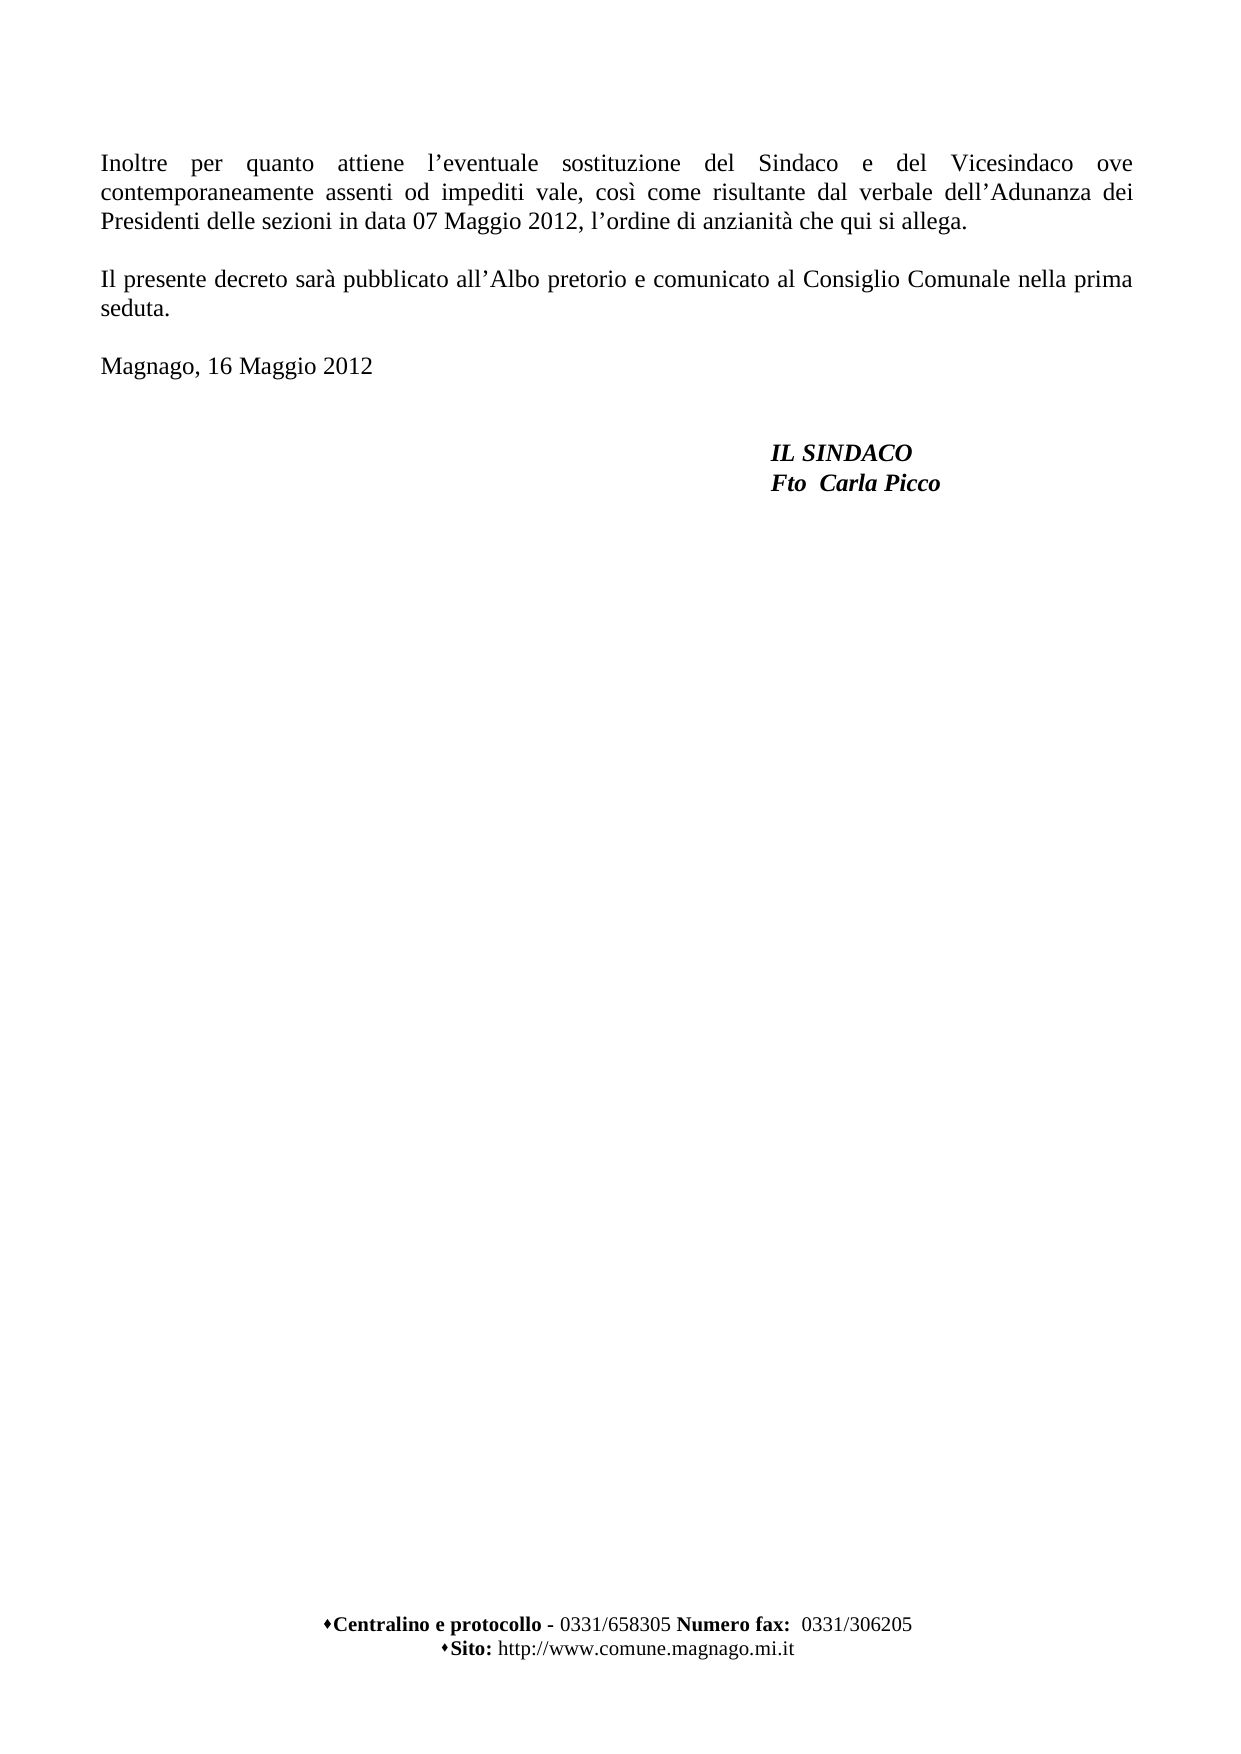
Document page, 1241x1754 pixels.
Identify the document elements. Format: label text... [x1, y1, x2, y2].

text Magnago, 16 Maggio 2012 [100, 351, 1134, 380]
text Fto Carla Picco [100, 467, 1134, 496]
text Il presente decreto sarà pubblicato all’Albo pretorio e comunicato al Consiglio Comunale nella prima seduta. [100, 264, 1134, 322]
text Inoltre per quanto attiene l’eventuale sostituzione del Sindaco e del Vicesindaco ove contemporaneamente assenti od impediti vale, così come risultante dal verbale dell’Adunanza dei Presidenti delle sezioni in data 07 Maggio 2012, l’ordine di anzianità che qui si allega. [100, 148, 1134, 235]
text IL SINDACO [100, 438, 1134, 467]
